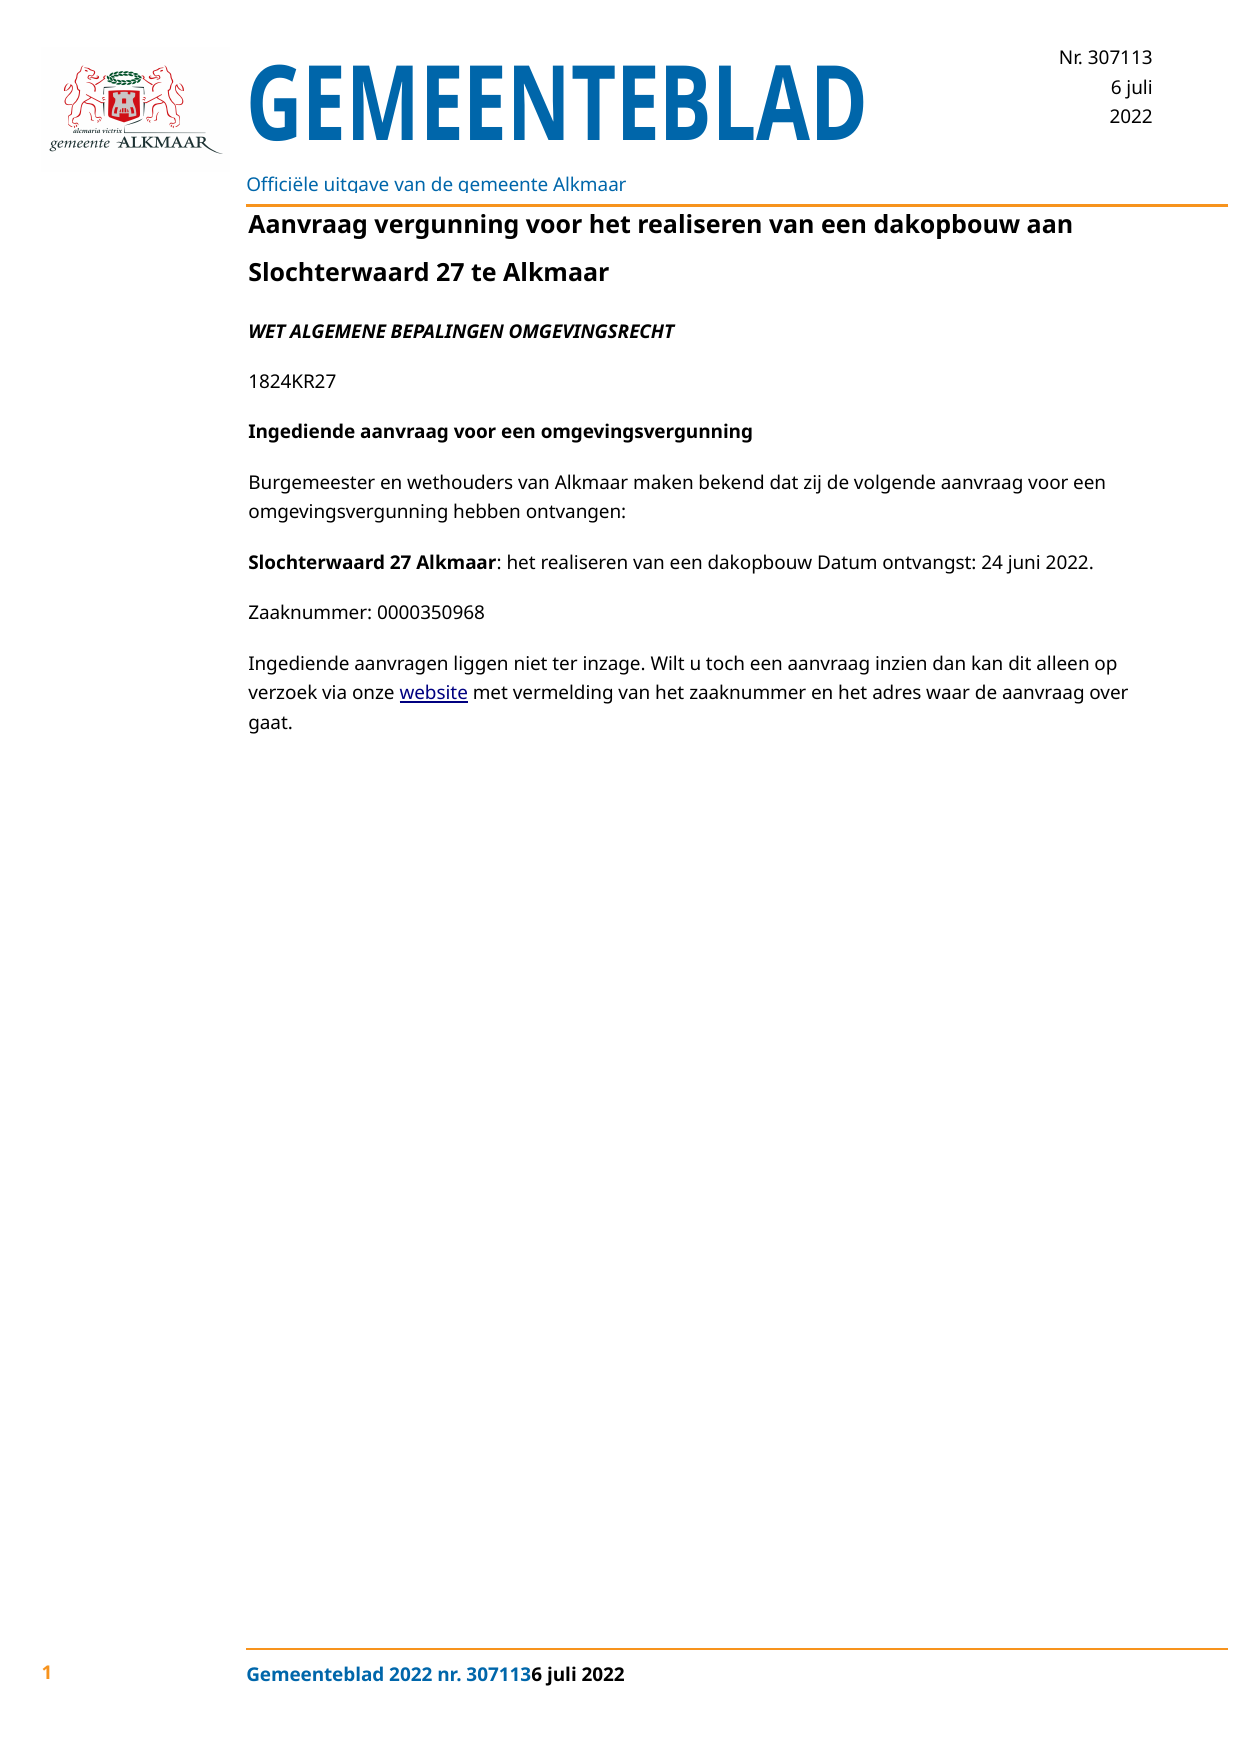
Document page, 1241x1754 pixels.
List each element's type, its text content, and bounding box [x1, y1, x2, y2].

text Aanvraag vergunning voor het realiseren van een dakopbouw aan Slochterwaard 27 te Alkmaar [248, 207, 1152, 288]
text Ingediende aanvraag voor een omgevingsvergunning [248, 419, 1152, 444]
text Burgemeester en wethouders van Alkmaar maken bekend dat zij de volgende aanvraag voor een omgevingsvergunning hebben ontvangen: [248, 469, 1152, 524]
picture [41, 47, 231, 172]
text Zaaknummer: 0000350968 [248, 599, 1152, 625]
text Slochterwaard 27 Alkmaar: het realiseren van een dakopbouw Datum ontvangst: 24 juni 2022. [248, 549, 1152, 575]
text WET ALGEMENE BEPALINGEN OMGEVINGSRECHT [248, 318, 1152, 344]
text Ingediende aanvragen liggen niet ter inzage. Wilt u toch een aanvraag inzien dan kan dit alleen op verzoek via onze website met vermelding van het zaaknummer en het adres waar de aanvraag over gaat. [248, 650, 1152, 735]
text 1824KR27 [248, 368, 1152, 394]
